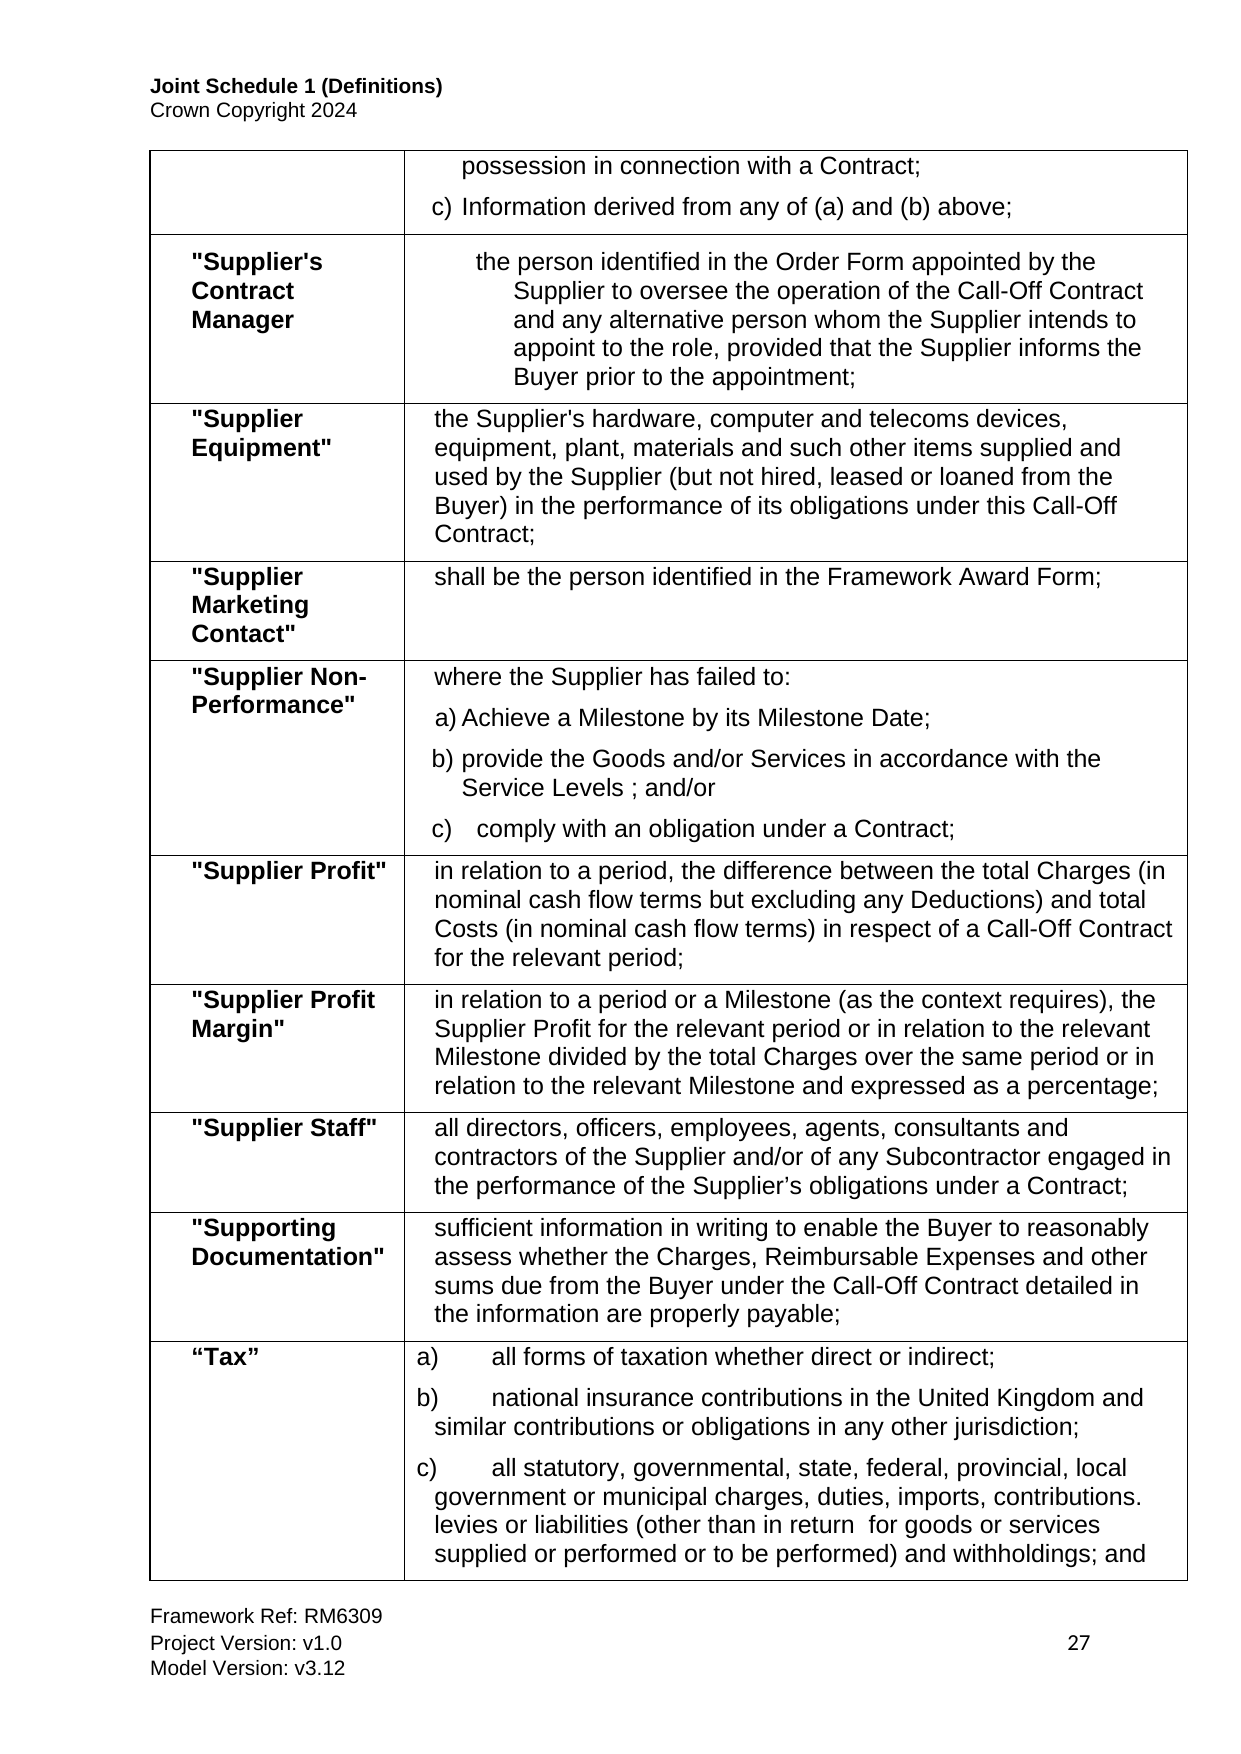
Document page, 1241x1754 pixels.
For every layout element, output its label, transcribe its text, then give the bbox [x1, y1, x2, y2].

table_cell "Supplier Non-Performance" [151, 661, 404, 855]
table_cell sufficient information in writing to enable the Buyer to reasonably assess whether the Charges, Reimbursable Expenses and other sums due from the Buyer under the Call-Off Contract detailed in the information are properly payable; [405, 1213, 1187, 1341]
table_cell "Supplier Profit Margin" [151, 985, 404, 1112]
table_cell where the Supplier has failed to: Achieve a Milestone by its Milestone Date; provide the Goods and/or Services in accordance with the Service Levels ; and/or comply with an obligation under a Contract; [405, 661, 1187, 855]
table_cell "Supplier Marketing Contact" [151, 562, 404, 660]
table_cell "Supplier Profit" [151, 856, 404, 984]
table_cell the person identified in the Order Form appointed by the Supplier to oversee the operation of the Call-Off Contract and any alternative person whom the Supplier intends to appoint to the role, provided that the Supplier informs the Buyer prior to the appointment; [405, 235, 1187, 403]
table_cell in relation to a period, the difference between the total Charges (in nominal cash flow terms but excluding any Deductions) and total Costs (in nominal cash flow terms) in respect of a Call-Off Contract for the relevant period; [405, 856, 1187, 984]
table_cell “Tax” [151, 1342, 404, 1580]
table_cell shall be the person identified in the Framework Award Form; [405, 562, 1187, 660]
table_cell the Supplier's hardware, computer and telecoms devices, equipment, plant, materials and such other items supplied and used by the Supplier (but not hired, leased or loaned from the Buyer) in the performance of its obligations under this Call-Off Contract; [405, 404, 1187, 561]
table_cell all directors, officers, employees, agents, consultants and contractors of the Supplier and/or of any Subcontractor engaged in the performance of the Supplier’s obligations under a Contract; [405, 1113, 1187, 1212]
table_cell possession in connection with a Contract; Information derived from any of (a) and (b) above; [405, 151, 1187, 233]
table_cell "Supplier Equipment" [151, 404, 404, 561]
table_cell [151, 151, 404, 233]
table_cell in relation to a period or a Milestone (as the context requires), the Supplier Profit for the relevant period or in relation to the relevant Milestone divided by the total Charges over the same period or in relation to the relevant Milestone and expressed as a percentage; [405, 985, 1187, 1112]
table_cell "Supporting Documentation" [151, 1213, 404, 1341]
table_cell "Supplier Staff" [151, 1113, 404, 1212]
table_cell all forms of taxation whether direct or indirect; national insurance contributions in the United Kingdom and similar contributions or obligations in any other jurisdiction; all statutory, governmental, state, federal, provincial, local government or municipal charges, duties, imports, contributions. levies or liabilities (other than in return for goods or services supplied or performed or to be performed) and withholdings; and any penalty, fine, surcharge, interest, charges or costs relating to any of the above, in each case wherever chargeable and whether of the United Kingdom and any other jurisdiction; [405, 1342, 1187, 1580]
table_cell "Supplier's Contract Manager [151, 235, 404, 403]
